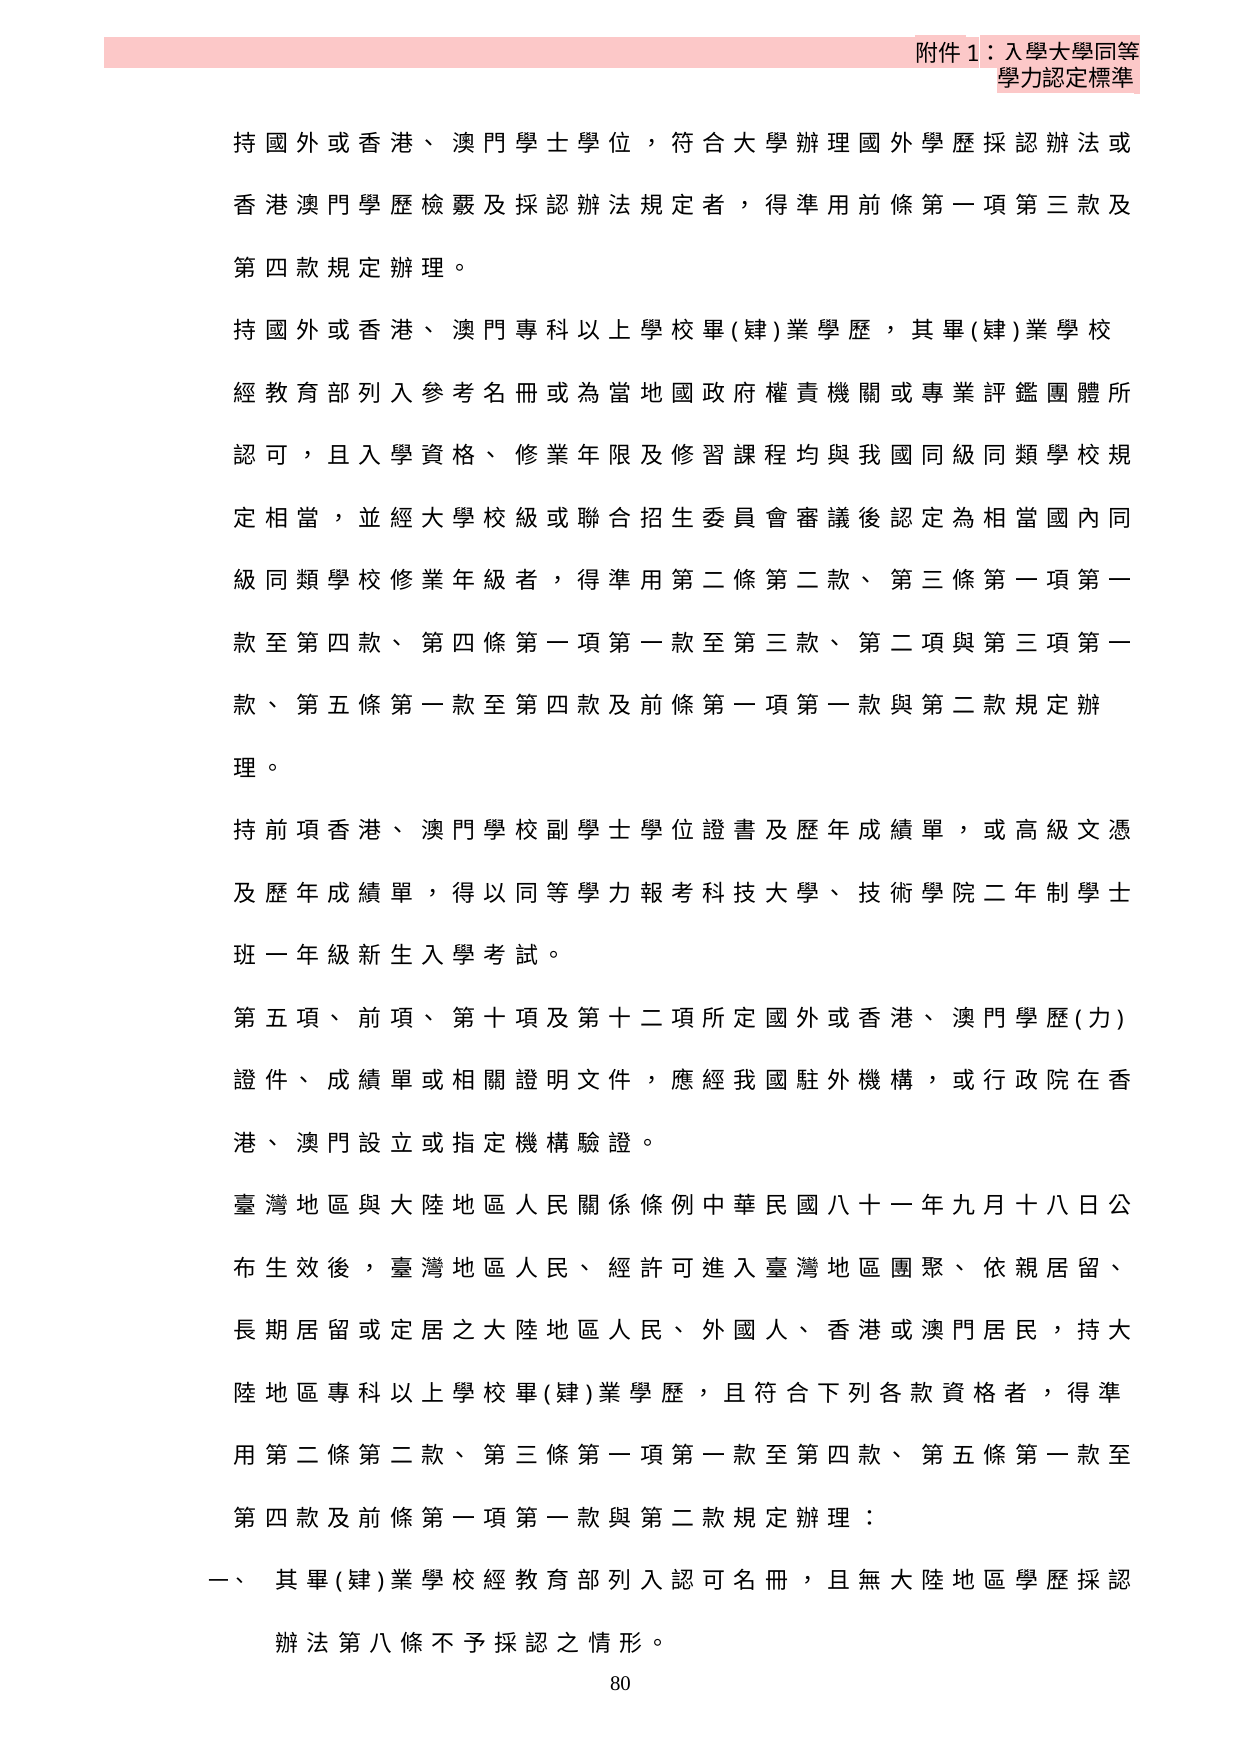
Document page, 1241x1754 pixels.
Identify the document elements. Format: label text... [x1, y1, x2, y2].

text 第五項、前項、第十項及第十二項所定國外或香港、澳門學歷(力)證件、成績單或相關證明文件，應經我國駐外機構，或行政院在香港、澳門設立或指定機構驗證。 [223, 975, 1136, 1162]
text 持國外或香港、澳門專科以上學校畢(肄)業學歷，其畢(肄)業學校經教育部列入參考名冊或為當地國政府權責機關或專業評鑑團體所認可，且入學資格、修業年限及修習課程均與我國同級同類學校規定相當，並經大學校級或聯合招生委員會審議後認定為相當國內同級同類學校修業年級者，得準用第二條第二款、第三條第一項第一款至第四款、第四條第一項第一款至第三款、第二項與第三項第一款、第五條第一款至第四款及前條第一項第一款與第二款規定辦理。 [223, 287, 1136, 787]
list 其畢(肄)業學校經教育部列入認可名冊，且無大陸地區學歷採認辦法第八條不予採認之情形。 [208, 1537, 1136, 1662]
text 持國外或香港、澳門學士學位，符合大學辦理國外學歷採認辦法或香港澳門學歷檢覈及採認辦法規定者，得準用前條第一項第三款及第四款規定辦理。 [223, 100, 1136, 287]
text 持前項香港、澳門學校副學士學位證書及歷年成績單，或高級文憑及歷年成績單，得以同等學力報考科技大學、技術學院二年制學士班一年級新生入學考試。 [223, 787, 1136, 975]
text 臺灣地區與大陸地區人民關係條例中華民國八十一年九月十八日公布生效後，臺灣地區人民、經許可進入臺灣地區團聚、依親居留、長期居留或定居之大陸地區人民、外國人、香港或澳門居民，持大陸地區專科以上學校畢(肄)業學歷，且符合下列各款資格者，得準用第二條第二款、第三條第一項第一款至第四款、第五條第一款至第四款及前條第一項第一款與第二款規定辦理： [223, 1162, 1136, 1537]
